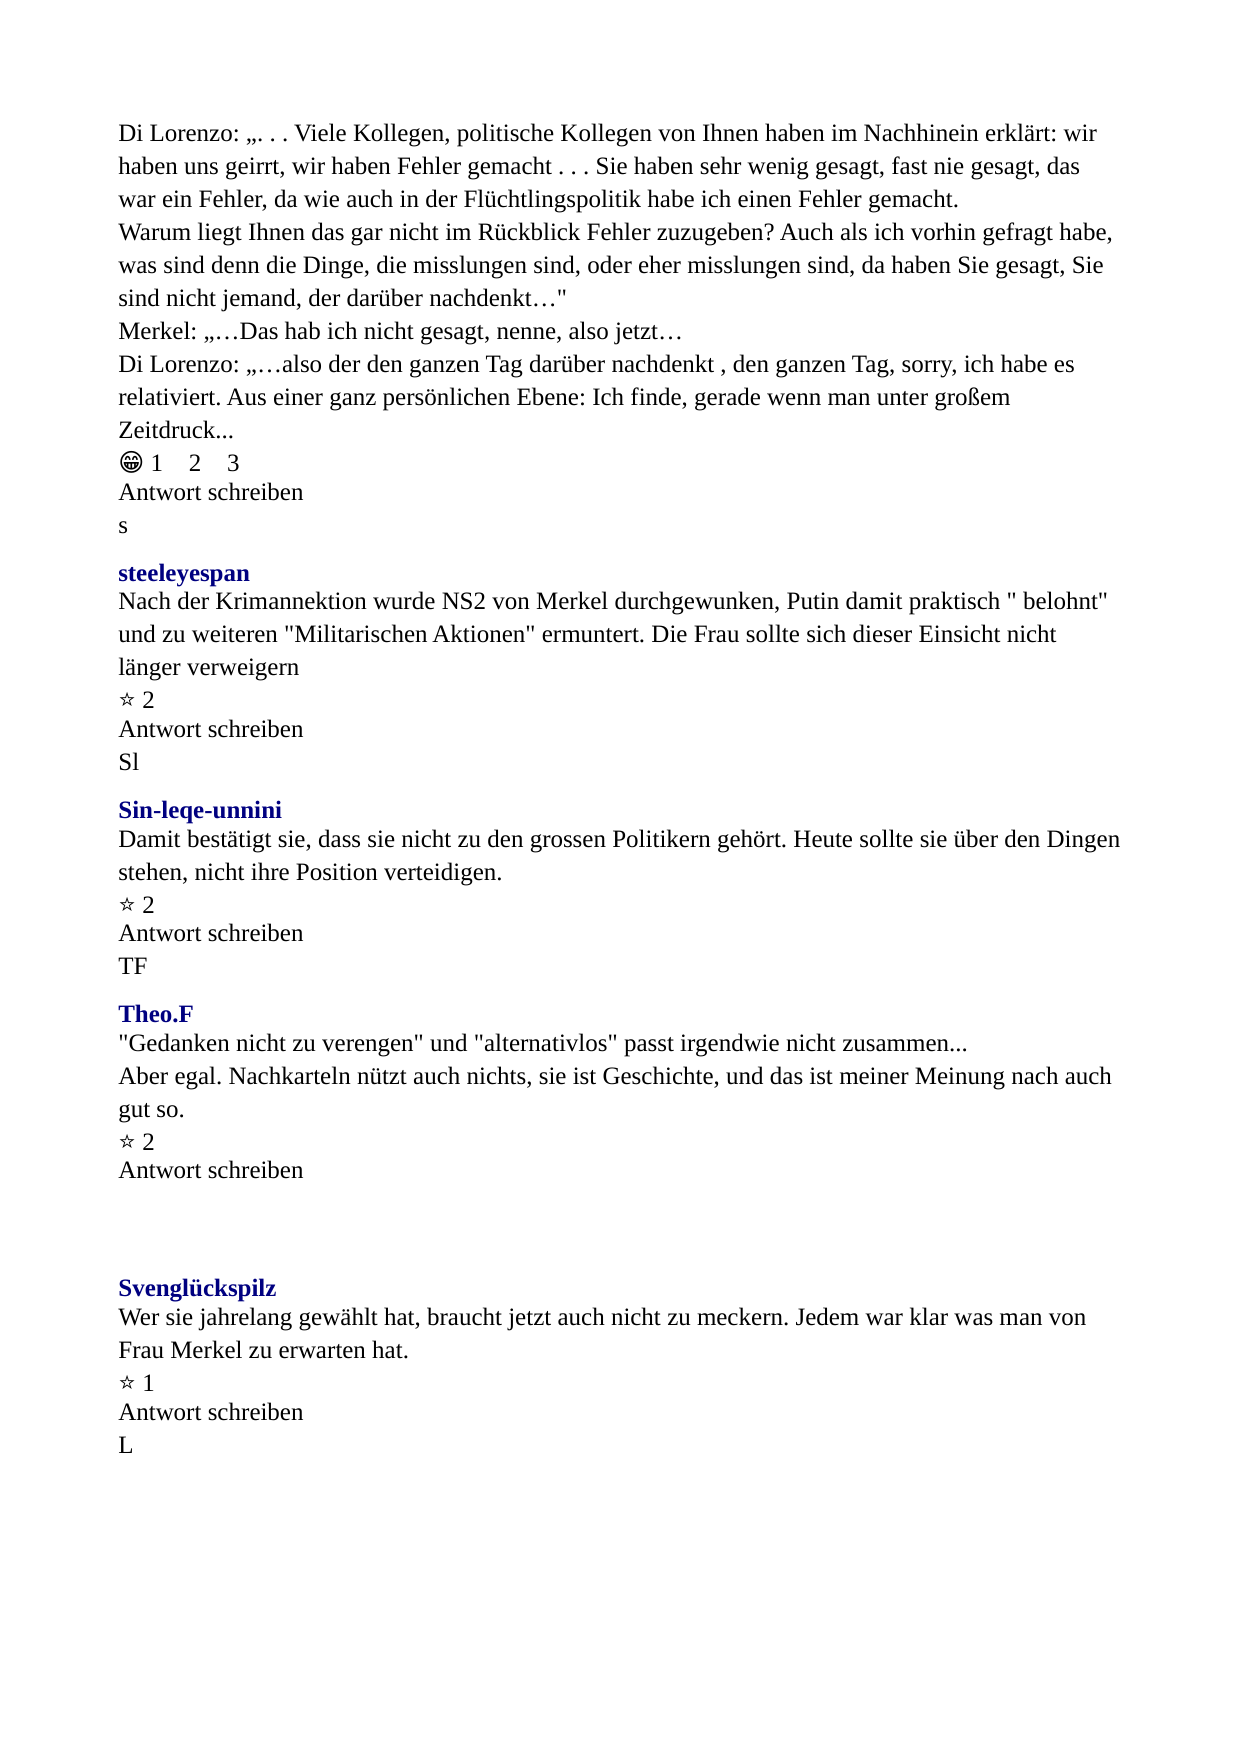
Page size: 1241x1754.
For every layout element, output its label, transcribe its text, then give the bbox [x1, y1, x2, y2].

text L [118, 1430, 1122, 1458]
text ⭐️ 1 [118, 1368, 1122, 1397]
text Merkel: „…Das hab ich nicht gesagt, nenne, also jetzt… [118, 316, 1122, 345]
text Aber egal. Nachkarteln nützt auch nichts, sie ist Geschichte, und das ist meiner Meinung nach auch gut so. [118, 1061, 1122, 1123]
text Damit bestätigt sie, dass sie nicht zu den grossen Politikern gehört. Heute sollte sie über den Dingen stehen, nicht ihre Position verteidigen. [118, 824, 1122, 885]
text ⭐️ 2 [118, 890, 1122, 918]
text Nach der Krimannektion wurde NS2 von Merkel durchgewunken, Putin damit praktisch " belohnt" und zu weiteren "Militarischen Aktionen" ermuntert. Die Frau sollte sich dieser Einsicht nicht länger verweigern [118, 586, 1122, 681]
text Antwort schreiben [118, 1397, 1122, 1425]
text 😁 1🙁 2🤨 3 [118, 448, 1122, 477]
subtitle Theo.F [118, 999, 1122, 1028]
text Di Lorenzo: „…also der den ganzen Tag darüber nachdenkt , den ganzen Tag, sorry, ich habe es relativiert. Aus einer ganz persönlichen Ebene: Ich finde, gerade wenn man unter großem Zeitdruck... [118, 349, 1122, 444]
text Antwort schreiben [118, 477, 1122, 506]
text TF [118, 951, 1122, 980]
text "Gedanken nicht zu verengen" und "alternativlos" passt irgendwie nicht zusammen... [118, 1028, 1122, 1057]
subtitle Sin-leqe-unnini [118, 795, 1122, 824]
text Di Lorenzo: „. . . Viele Kollegen, politische Kollegen von Ihnen haben im Nachhinein erklärt: wir haben uns geirrt, wir haben Fehler gemacht . . . Sie haben sehr wenig gesagt, fast nie gesagt, das war ein Fehler, da wie auch in der Flüchtlingspolitik habe ich einen Fehler gemacht. [118, 118, 1122, 213]
text Sl [118, 747, 1122, 776]
text Antwort schreiben [118, 918, 1122, 947]
text s [118, 510, 1122, 539]
text Antwort schreiben [118, 1156, 1122, 1184]
subtitle Svenglückspilz [118, 1273, 1122, 1302]
text ⭐️ 2 [118, 1127, 1122, 1156]
text ⭐️ 2 [118, 686, 1122, 714]
text Antwort schreiben [118, 714, 1122, 743]
subtitle steeleyespan [118, 558, 1122, 586]
text Wer sie jahrelang gewählt hat, braucht jetzt auch nicht zu meckern. Jedem war klar was man von Frau Merkel zu erwarten hat. [118, 1302, 1122, 1364]
text Warum liegt Ihnen das gar nicht im Rückblick Fehler zuzugeben? Auch als ich vorhin gefragt habe, was sind denn die Dinge, die misslungen sind, oder eher misslungen sind, da haben Sie gesagt, Sie sind nicht jemand, der darüber nachdenkt…" [118, 217, 1122, 312]
